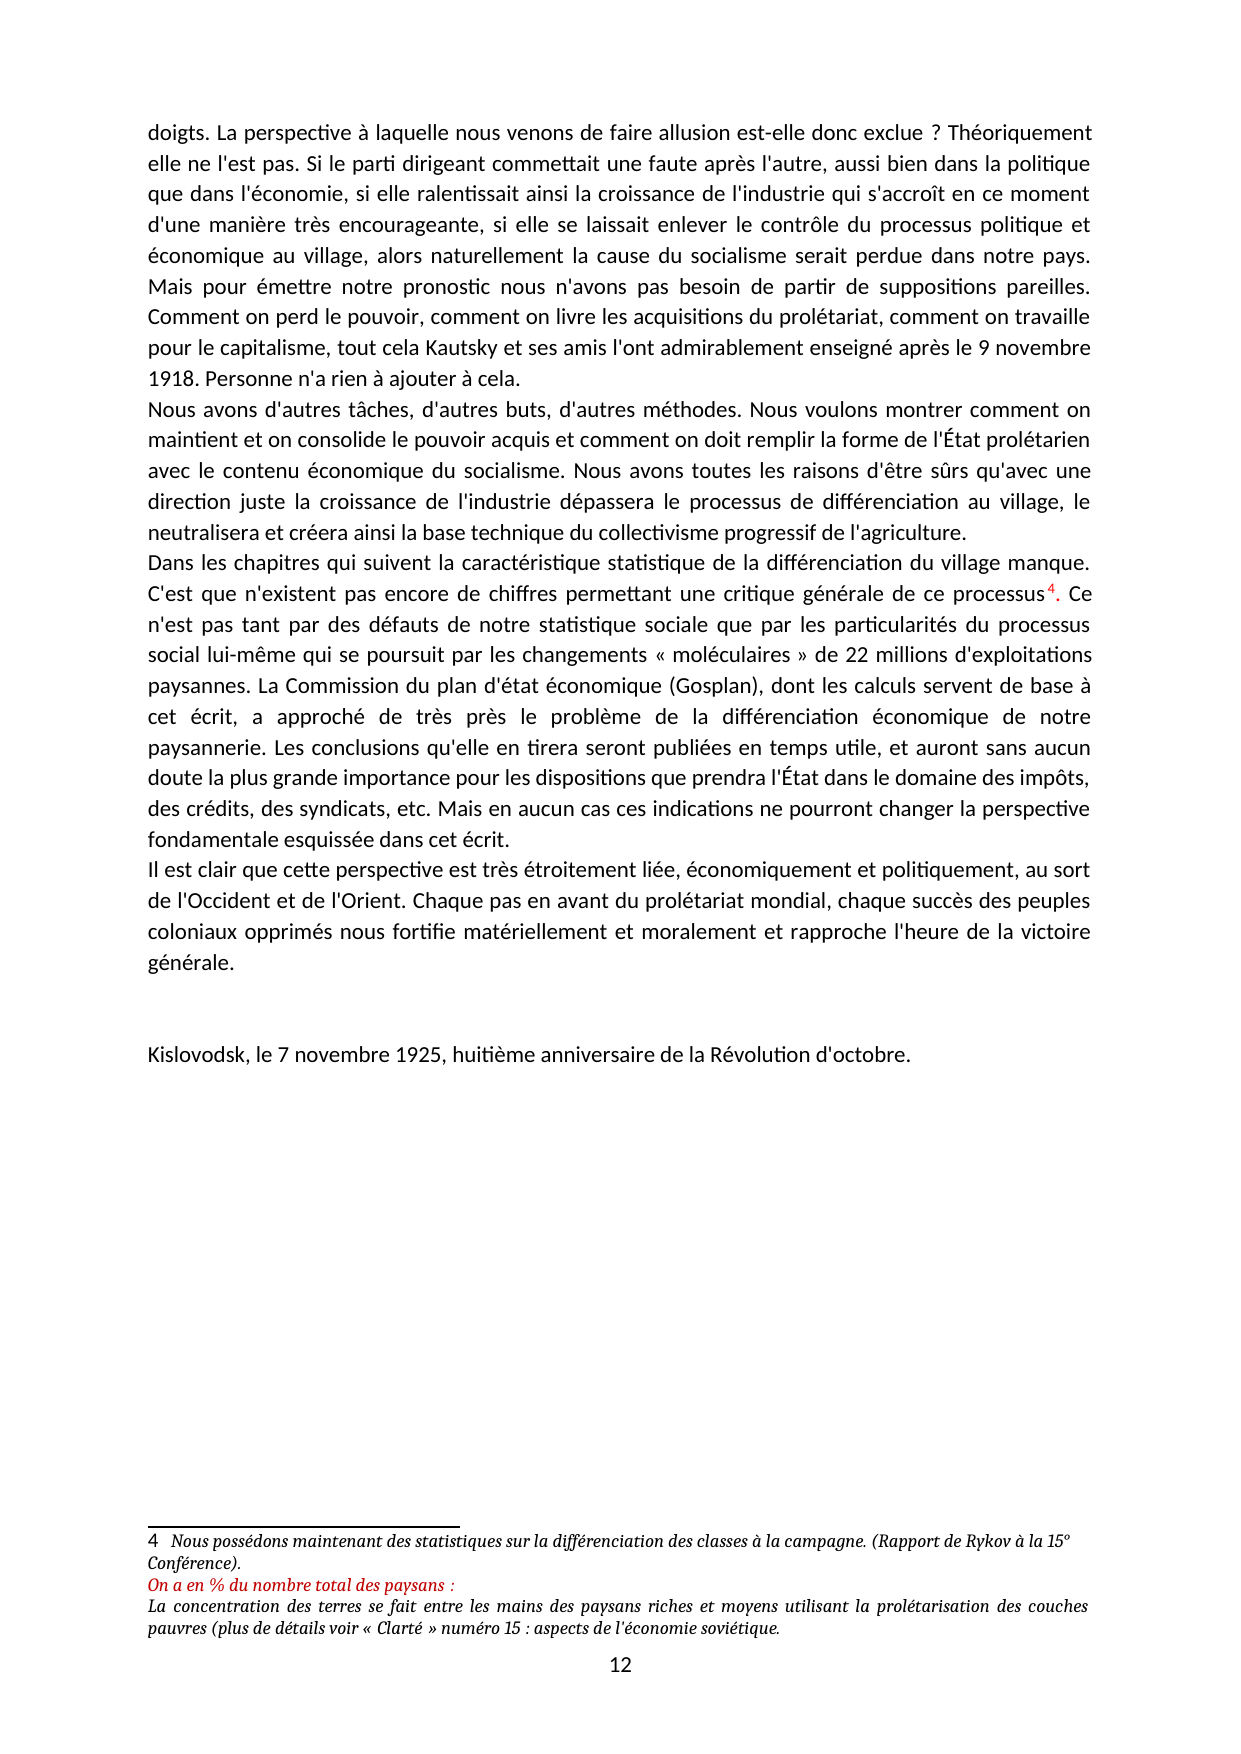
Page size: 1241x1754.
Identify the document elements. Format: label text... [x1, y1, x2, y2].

text On a en % du nombre total des paysans : [148, 1574, 1092, 1596]
text doigts. La perspective à laquelle nous venons de faire allusion est-elle donc exclue ? Théoriquement elle ne l'est pas. Si le parti dirigeant commettait une faute après l'autre, aussi bien dans la politique que dans l'économie, si elle ralentissait ainsi la croissance de l'industrie qui s'accroît en ce moment d'une manière très encourageante, si elle se laissait enlever le contrôle du processus politique et économique au village, alors naturellement la cause du socialisme serait perdue dans notre pays. Mais pour émettre notre pronostic nous n'avons pas besoin de partir de suppositions pareilles. Comment on perd le pouvoir, comment on livre les acquisitions du prolétariat, comment on travaille pour le capitalisme, tout cela Kautsky et ses amis l'ont admirablement enseigné après le 9 novembre 1918. Personne n'a rien à ajouter à cela. [148, 118, 1092, 392]
text Il est clair que cette perspective est très étroitement liée, économiquement et politiquement, au sort de l'Occident et de l'Orient. Chaque pas en avant du prolétariat mondial, chaque succès des peuples coloniaux opprimés nous fortifie matériellement et moralement et rapproche l'heure de la victoire générale. [148, 856, 1092, 976]
text Dans les chapitres qui suivent la caractéristique statistique de la différenciation du village manque. C'est que n'existent pas encore de chiffres permettant une critique générale de ce processus. Ce n'est pas tant par des défauts de notre statistique sociale que par les particularités du processus social lui-même qui se poursuit par les changements « moléculaires » de 22 millions d'exploitations paysannes. La Commission du plan d'état économique (Gosplan), dont les calculs servent de base à cet écrit, a approché de très près le problème de la différenciation économique de notre paysannerie. Les conclusions qu'elle en tirera seront publiées en temps utile, et auront sans aucun doute la plus grande importance pour les dispositions que prendra l'État dans le domaine des impôts, des crédits, des syndicats, etc. Mais en aucun cas ces indications ne pourront changer la perspective fondamentale esquissée dans cet écrit. [148, 548, 1092, 853]
text Nous possédons maintenant des statistiques sur la différenciation des classes à la campagne. (Rapport de Rykov à la 15° Conférence). [148, 1527, 1092, 1574]
text Nous avons d'autres tâches, d'autres buts, d'autres méthodes. Nous voulons montrer comment on maintient et on consolide le pouvoir acquis et comment on doit remplir la forme de l'État prolétarien avec le contenu économique du socialisme. Nous avons toutes les raisons d'être sûrs qu'avec une direction juste la croissance de l'industrie dépassera le processus de différenciation au village, le neutralisera et créera ainsi la base technique du collectivisme progressif de l'agriculture. [148, 395, 1092, 546]
text Kislovodsk, le 7 novembre 1925, huitième anniversaire de la Révolution d'octobre. [148, 1040, 1092, 1068]
text La concentration des terres se fait entre les mains des paysans riches et moyens utilisant la prolétarisation des couches pauvres (plus de détails voir « Clarté » numéro 15 : aspects de l'économie soviétique. [148, 1596, 1092, 1639]
